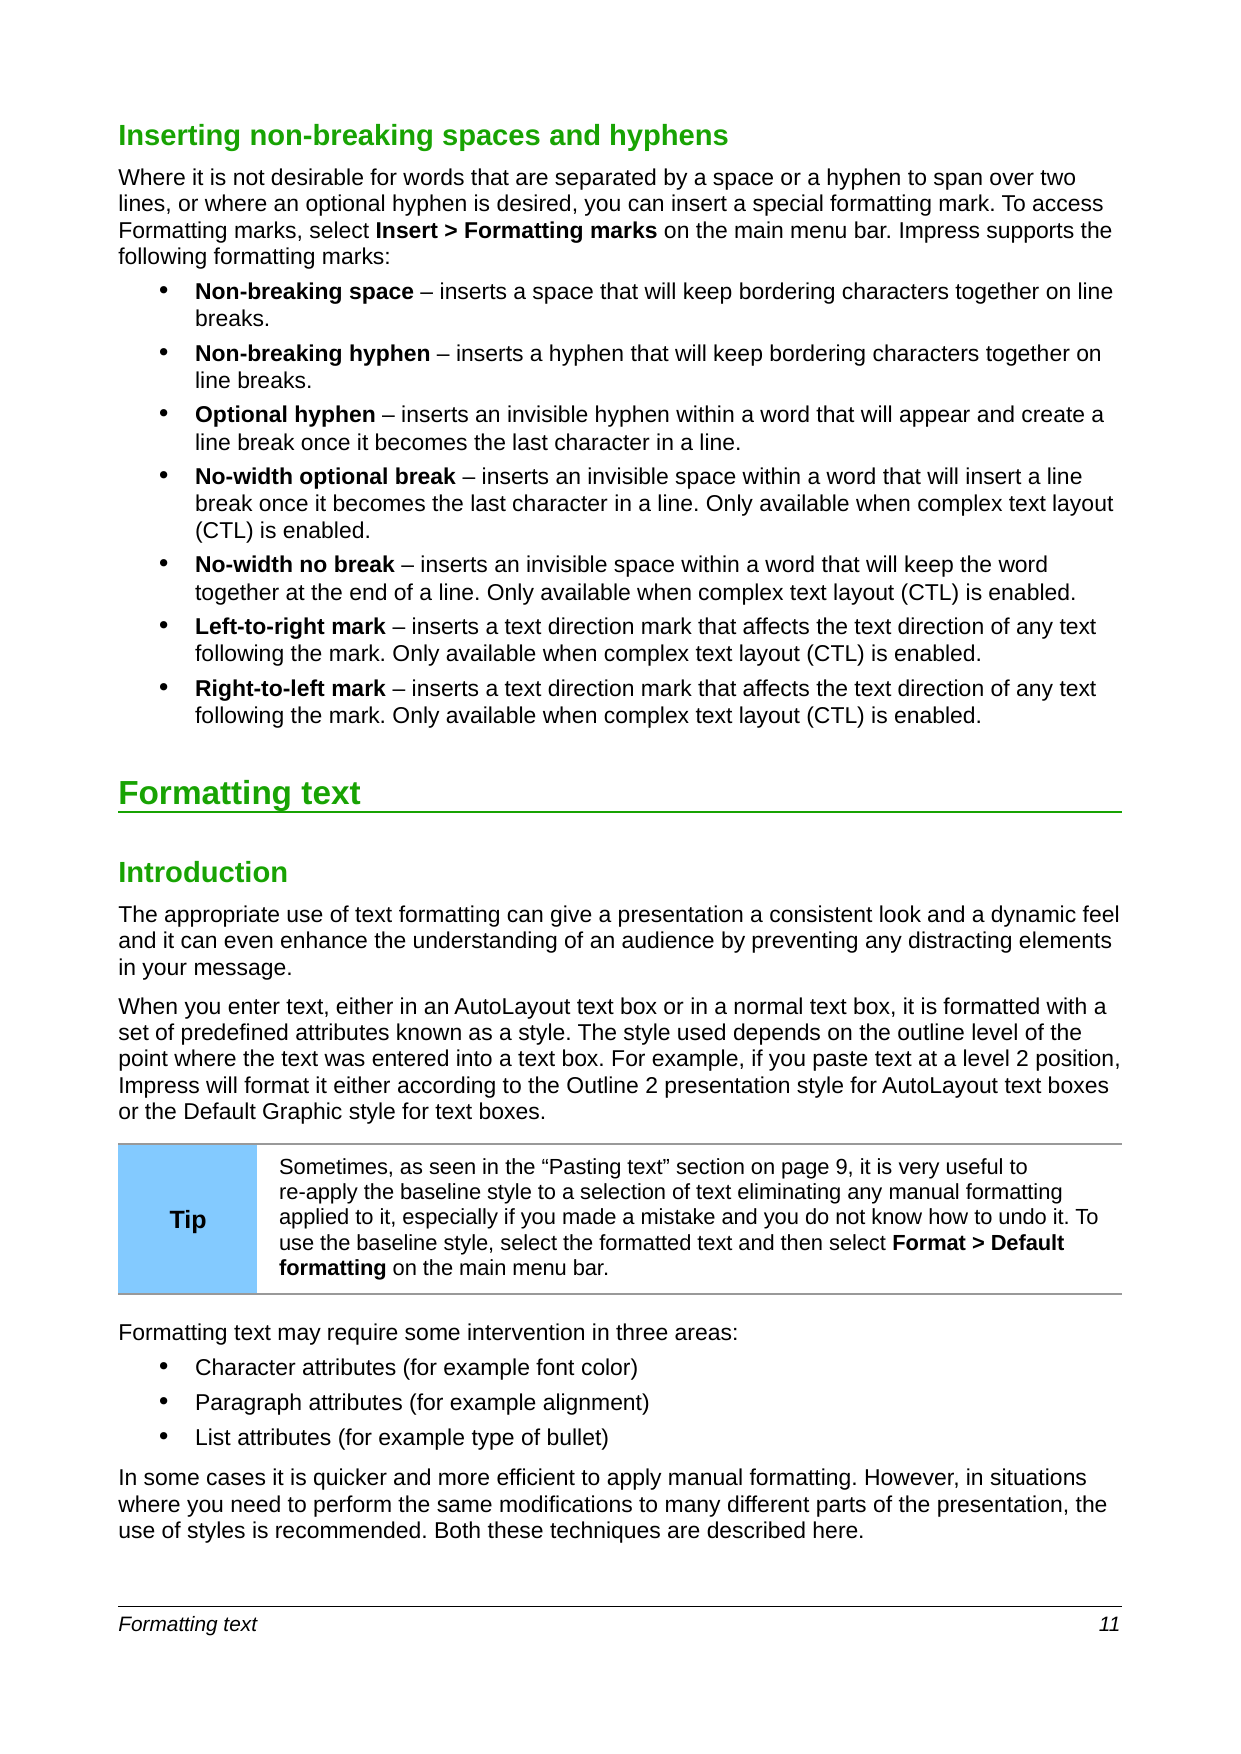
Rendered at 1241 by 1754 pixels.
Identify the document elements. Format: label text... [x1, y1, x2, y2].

list Non-breaking hyphen – inserts a hyphen that will keep bordering characters together on line breaks. [156, 338, 1122, 393]
list List attributes (for example type of bullet) [156, 1423, 1122, 1452]
list Formatting text may require some intervention in three areas: [118, 1319, 1122, 1345]
list No-width no break – inserts an invisible space within a word that will keep the word together at the end of a line. Only available when complex text layout (CTL) is enabled. [156, 549, 1122, 605]
list When you enter text, either in an AutoLayout text box or in a normal text box, it is formatted with a set of predefined attributes known as a style. The style used depends on the outline level of the point where the text was entered into a text box. For example, if you paste text at a level 2 position, Impress will format it either according to the Outline 2 presentation style for AutoLayout text boxes or the Default Graphic style for text boxes. [118, 993, 1122, 1124]
table_header Sometimes, as seen in the “Pasting text” section on page 9, it is very useful to re‑apply the baseline style to a selection of text eliminating any manual formatting applied to it, especially if you made a mistake and you do not know how to undo it. To use the baseline style, select the formatted text and then select Format > Default formatting on the main menu bar. [258, 1145, 1122, 1293]
list Where it is not desirable for words that are separated by a space or a hyphen to span over two lines, or where an optional hyphen is desired, you can insert a special formatting mark. To access Formatting marks, select Insert > Formatting marks on the main menu bar. Impress supports the following formatting marks: [118, 164, 1122, 269]
list Right-to-left mark – inserts a text direction mark that affects the text direction of any text following the mark. Only available when complex text layout (CTL) is enabled. [156, 673, 1122, 728]
list Character attributes (for example font color) [156, 1352, 1122, 1381]
text In some cases it is quicker and more efficient to apply manual formatting. However, in situations where you need to perform the same modifications to many different parts of the presentation, the use of styles is recommended. Both these techniques are described here. [118, 1464, 1122, 1543]
subtitle Inserting non-breaking spaces and hyphens [118, 118, 1122, 152]
list No-width optional break – inserts an invisible space within a word that will insert a line break once it becomes the last character in a line. Only available when complex text layout (CTL) is enabled. [156, 461, 1122, 543]
table_header Tip [118, 1145, 257, 1293]
subtitle Introduction [118, 855, 1122, 889]
list Paragraph attributes (for example alignment) [156, 1387, 1122, 1416]
list Optional hyphen – inserts an invisible hyphen within a word that will appear and create a line break once it becomes the last character in a line. [156, 399, 1122, 455]
subtitle Formatting text [118, 773, 1122, 811]
list Non-breaking space – inserts a space that will keep bordering characters together on line breaks. [156, 276, 1122, 331]
list Left-to-right mark – inserts a text direction mark that affects the text direction of any text following the mark. Only available when complex text layout (CTL) is enabled. [156, 611, 1122, 667]
text The appropriate use of text formatting can give a presentation a consistent look and a dynamic feel and it can even enhance the understanding of an audience by preventing any distracting elements in your message. [118, 901, 1122, 980]
